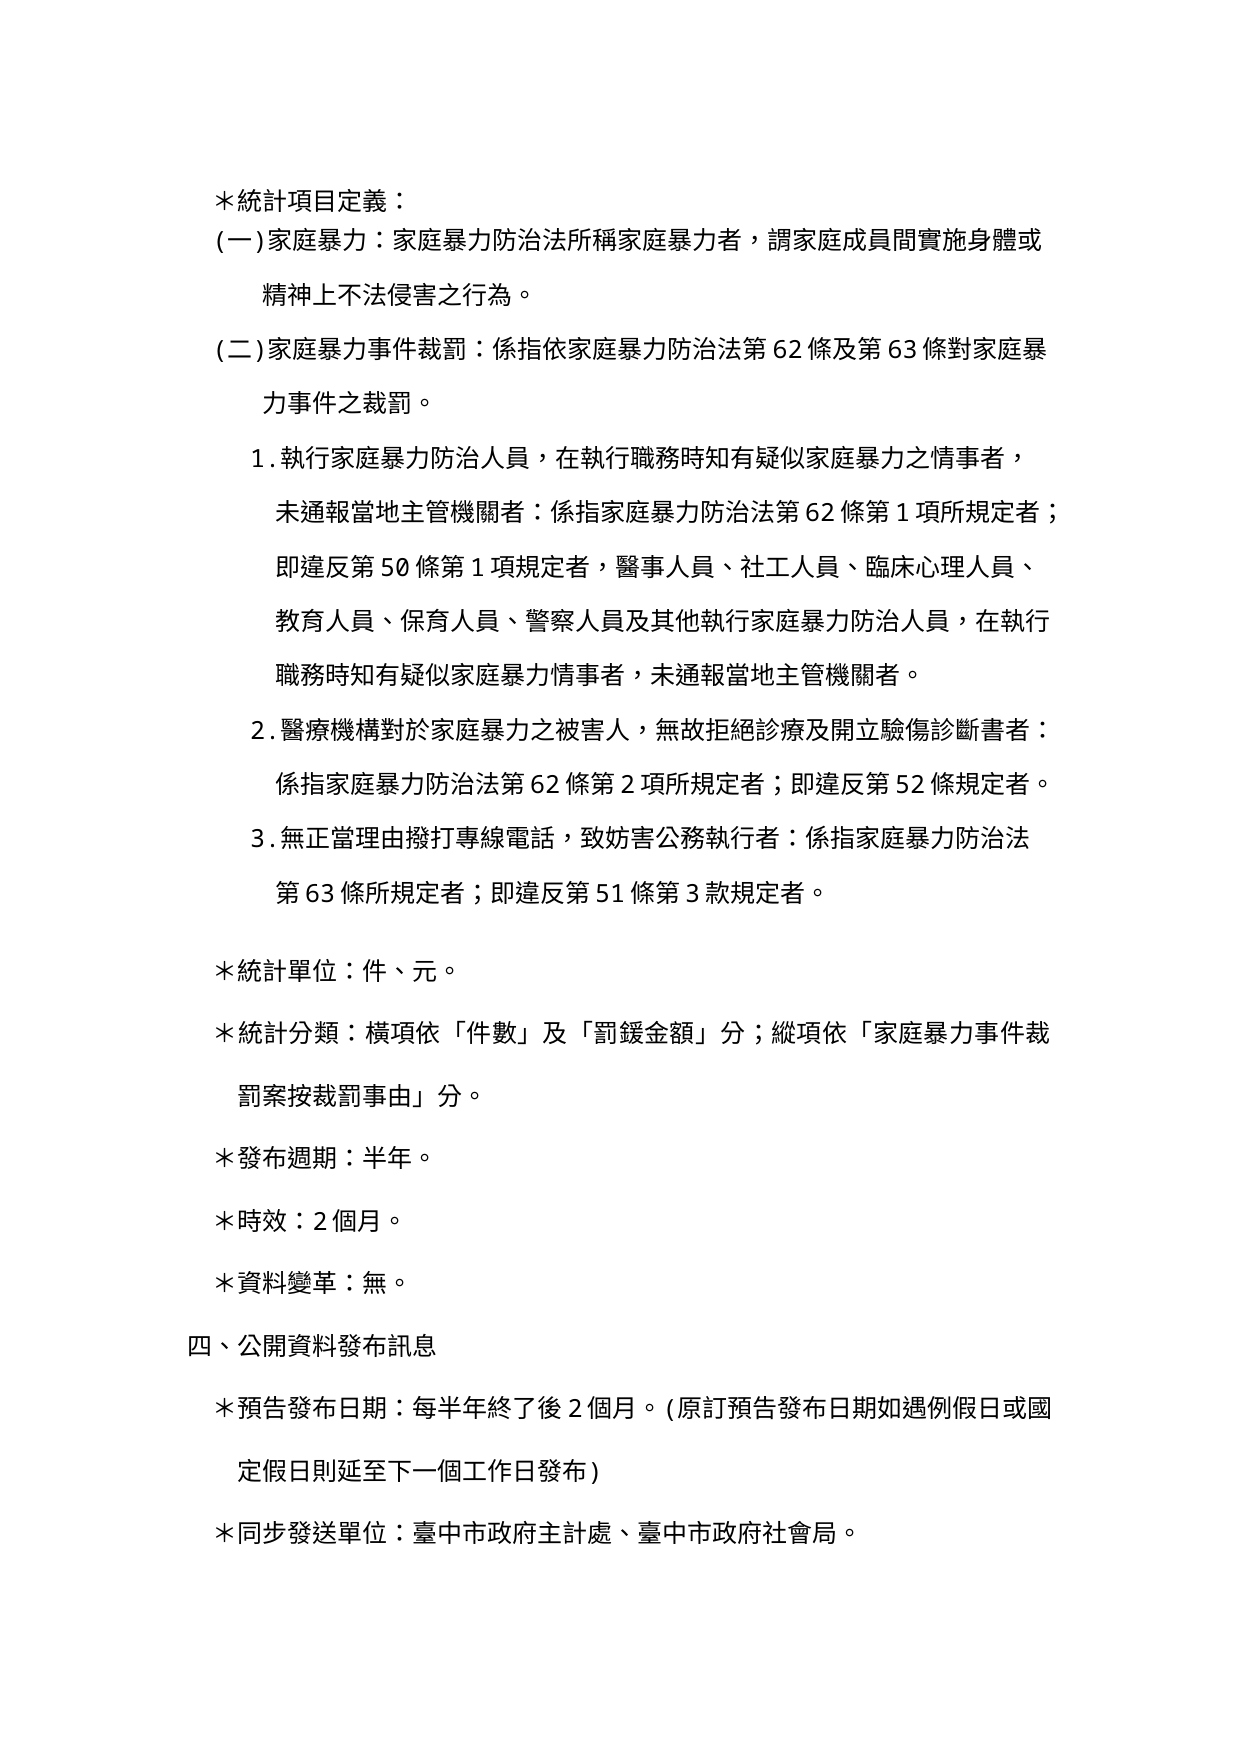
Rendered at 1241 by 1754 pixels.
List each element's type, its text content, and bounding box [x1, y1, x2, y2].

text ＊統計項目定義： [212, 158, 1053, 221]
text ＊同步發送單位：臺中市政府主計處、臺中市政府社會局。 [212, 1490, 1053, 1553]
text 四、公開資料發布訊息 [187, 1303, 1053, 1365]
text 2.醫療機構對於家庭暴力之被害人，無故拒絕診療及開立驗傷診斷書者：係指家庭暴力防治法第62條第2項所規定者；即違反第52條規定者。 [250, 710, 1053, 801]
text ＊資料變革：無。 [212, 1240, 1053, 1303]
text ＊發布週期：半年。 [212, 1115, 1053, 1178]
text (二)家庭暴力事件裁罰：係指依家庭暴力防治法第62條及第63條對家庭暴力事件之裁罰。 [212, 329, 1053, 420]
text 1.執行家庭暴力防治人員，在執行職務時知有疑似家庭暴力之情事者，未通報當地主管機關者：係指家庭暴力防治法第62條第1項所規定者；即違反第50條第1項規定者，醫事人員、社工人員、臨床心理人員、教育人員、保育人員、警察人員及其他執行家庭暴力防治人員，在執行職務時知有疑似家庭暴力情事者，未通報當地主管機關者。 [250, 438, 1053, 692]
text 3.無正當理由撥打專線電話，致妨害公務執行者：係指家庭暴力防治法第63條所規定者；即違反第51條第3款規定者。 [250, 819, 1053, 909]
text (一)家庭暴力：家庭暴力防治法所稱家庭暴力者，謂家庭成員間實施身體或精神上不法侵害之行為。 [212, 221, 1053, 311]
text ＊統計單位：件、元。 [212, 928, 1053, 990]
text ＊預告發布日期：每半年終了後2個月。(原訂預告發布日期如遇例假日或國定假日則延至下一個工作日發布) [212, 1365, 1053, 1490]
text ＊時效：2個月。 [212, 1178, 1053, 1240]
text ＊統計分類：橫項依「件數」及「罰鍰金額」分；縱項依「家庭暴力事件裁罰案按裁罰事由」分。 [212, 990, 1053, 1115]
